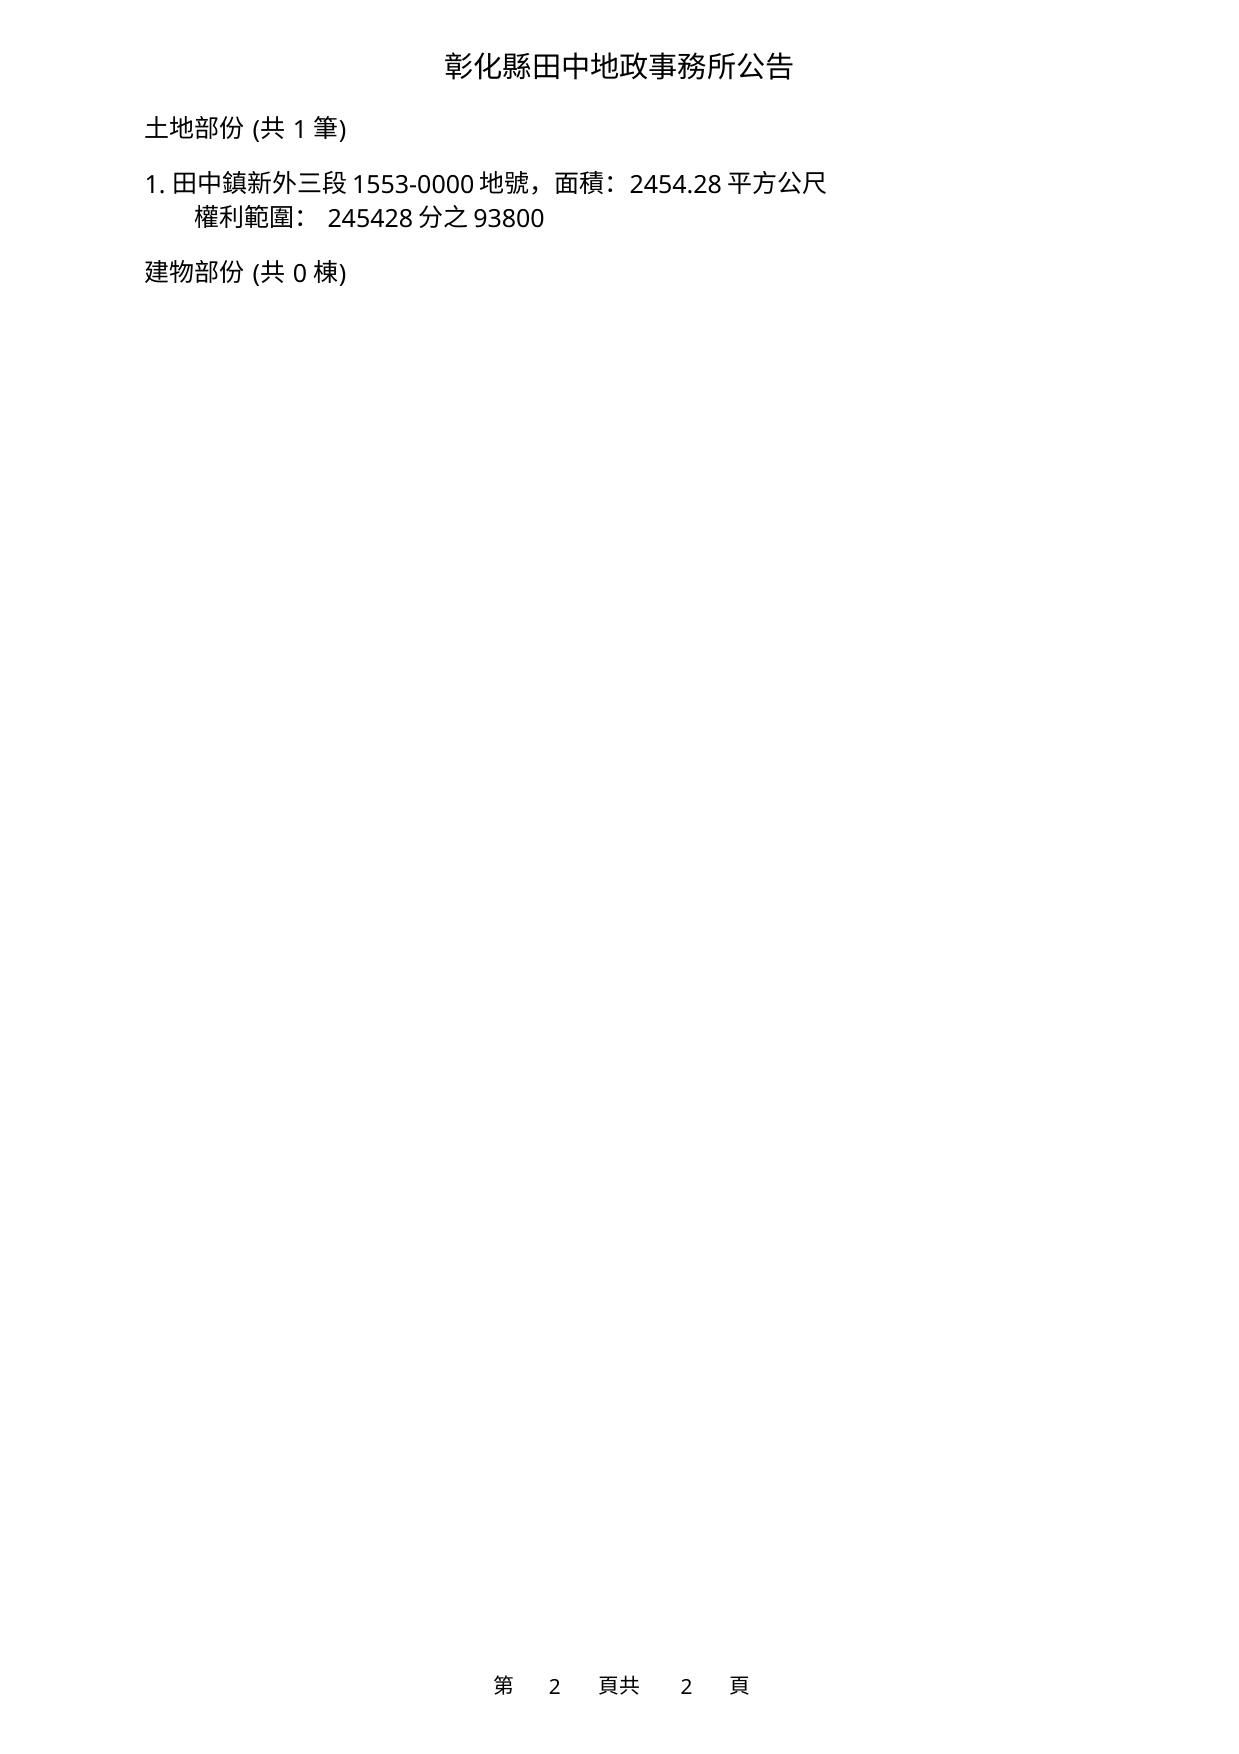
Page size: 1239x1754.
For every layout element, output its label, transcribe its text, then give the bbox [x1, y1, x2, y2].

table_cell [1177, 310, 1239, 1666]
table_cell 彰化縣田中地政事務所公告 [62, 41, 1177, 94]
table_cell [0, 1666, 62, 1707]
table_cell [1177, 1666, 1239, 1707]
table_cell [760, 1666, 1177, 1707]
table_header [653, 0, 719, 41]
table_header [585, 0, 653, 41]
table_cell [585, 310, 653, 1666]
table_cell [653, 310, 719, 1666]
table_cell 2 [653, 1666, 719, 1707]
table_cell 第 [483, 1666, 523, 1707]
table_cell [62, 1666, 483, 1707]
table_header [0, 0, 62, 41]
table_cell [720, 310, 760, 1666]
table_cell 頁共 [585, 1666, 653, 1707]
table_cell [62, 310, 483, 1666]
table_cell 1. 田中鎮新外三段1553-0000地號，面積：2454.28平方公尺 權利範圍： 245428分之93800 [62, 166, 1177, 238]
table_cell [1177, 239, 1239, 310]
table_header [720, 0, 760, 41]
table_cell [0, 239, 62, 310]
table_cell [0, 310, 62, 1666]
table_cell [1177, 41, 1239, 94]
table_cell [1177, 166, 1239, 238]
table_cell 建物部份 (共 0 棟) [62, 239, 1177, 310]
table_cell 土地部份 (共 1 筆) [62, 95, 1177, 166]
table_header [483, 0, 523, 41]
table_cell [483, 310, 523, 1666]
table_header [524, 0, 585, 41]
table_cell 2 [524, 1666, 585, 1707]
table_header [62, 0, 483, 41]
table_cell [760, 310, 1177, 1666]
table_cell [1177, 95, 1239, 166]
table_cell [0, 41, 62, 94]
table_cell [0, 95, 62, 166]
table_cell [0, 166, 62, 238]
table_header [760, 0, 1177, 41]
table_header [1177, 0, 1239, 41]
table_cell 頁 [720, 1666, 760, 1707]
table_cell [524, 310, 585, 1666]
